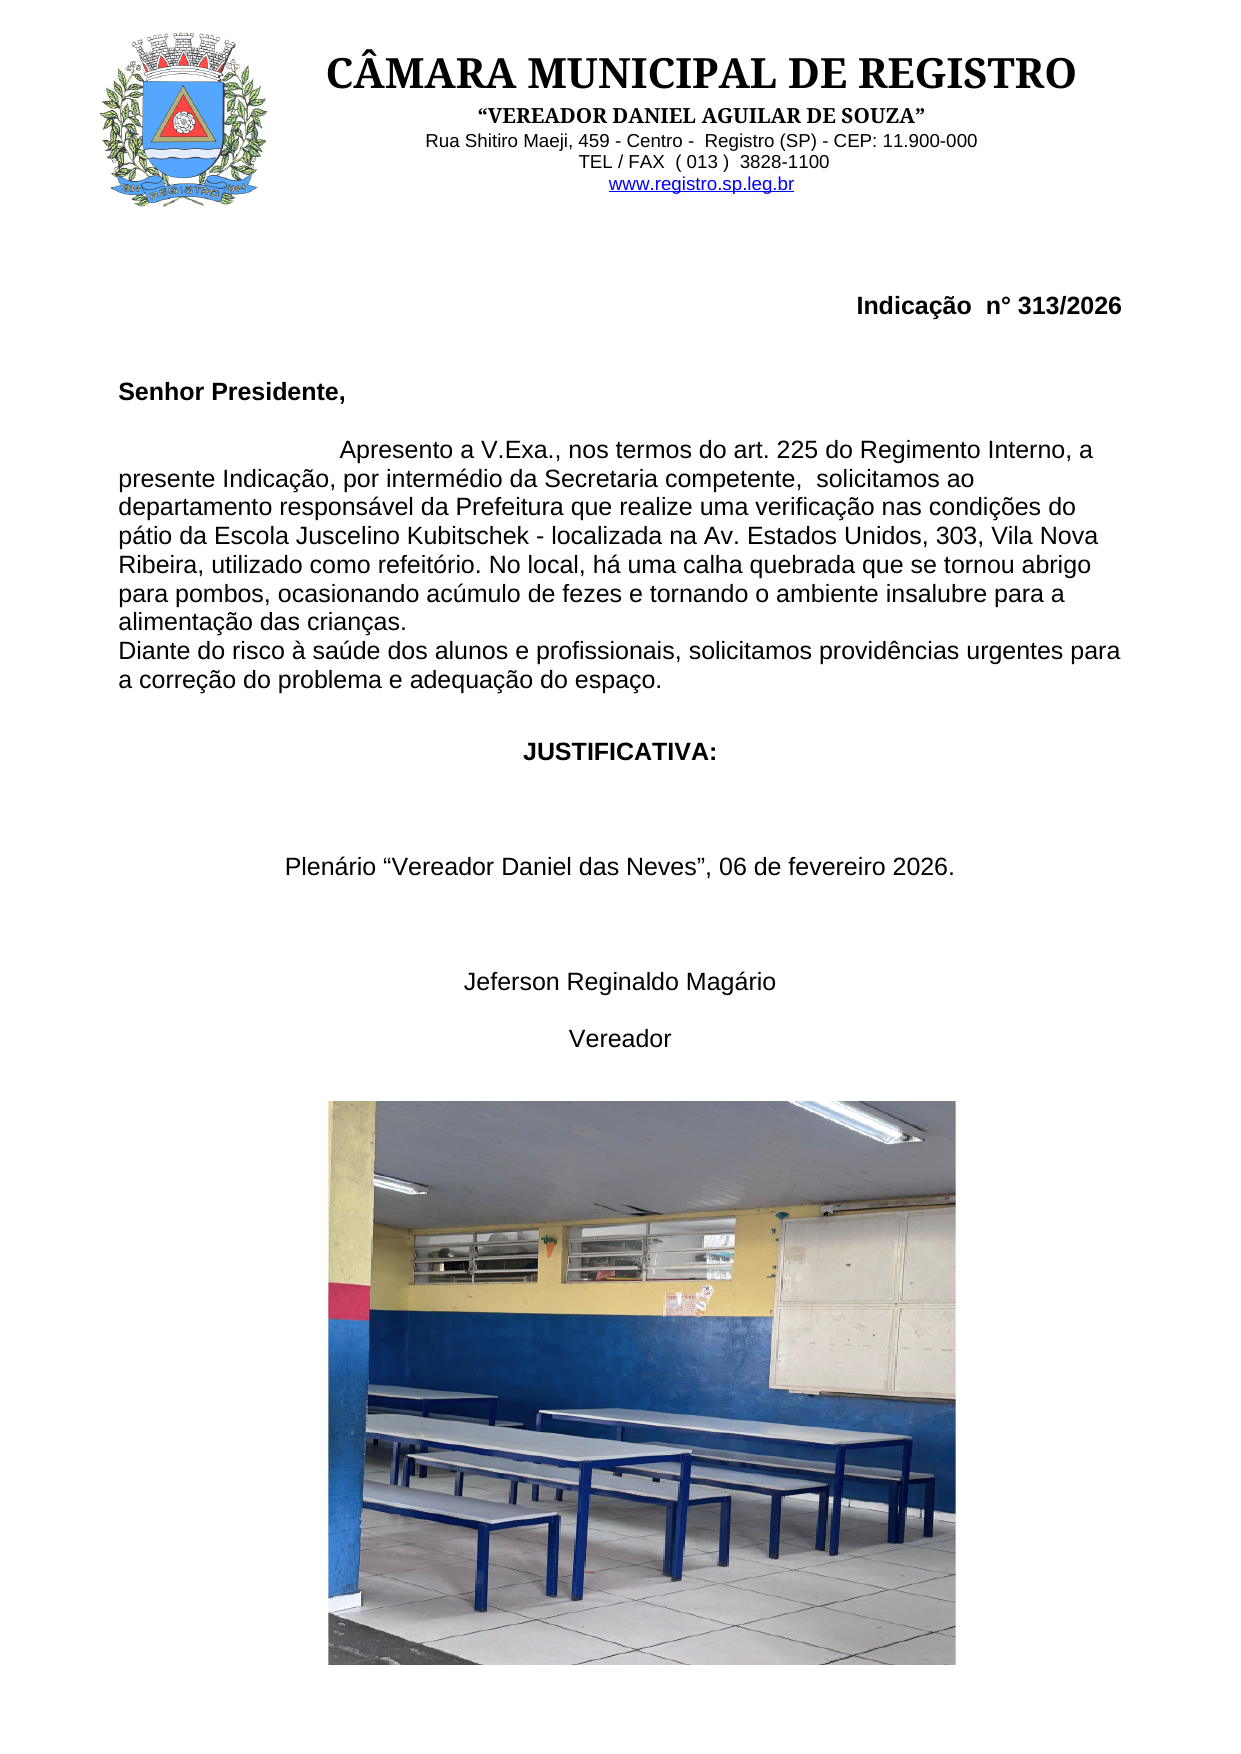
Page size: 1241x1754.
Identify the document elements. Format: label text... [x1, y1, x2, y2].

text Jeferson Reginaldo Magário [118, 967, 1122, 995]
text JUSTIFICATIVA: [118, 737, 1122, 765]
text Plenário “Vereador Daniel das Neves”, 06 de fevereiro 2026. [118, 852, 1122, 880]
text Indicação n° 313/2026 [118, 291, 1122, 320]
text Vereador [118, 1024, 1122, 1053]
text Senhor Presidente, [118, 377, 1122, 406]
picture [328, 1101, 956, 1665]
text Apresento a V.Exa., nos termos do art. 225 do Regimento Interno, a presente Indicação, por intermédio da Secretaria competente, solicitamos ao departamento responsável da Prefeitura que realize uma verificação nas condições do pátio da Escola Juscelino Kubitschek - localizada na Av. Estados Unidos, 303, Vila Nova Ribeira, utilizado como refeitório. No local, há uma calha quebrada que se tornou abrigo para pombos, ocasionando acúmulo de fezes e tornando o ambiente insalubre para a alimentação das crianças. Diante do risco à saúde dos alunos e profissionais, solicitamos providências urgentes para a correção do problema e adequação do espaço. [118, 435, 1122, 693]
